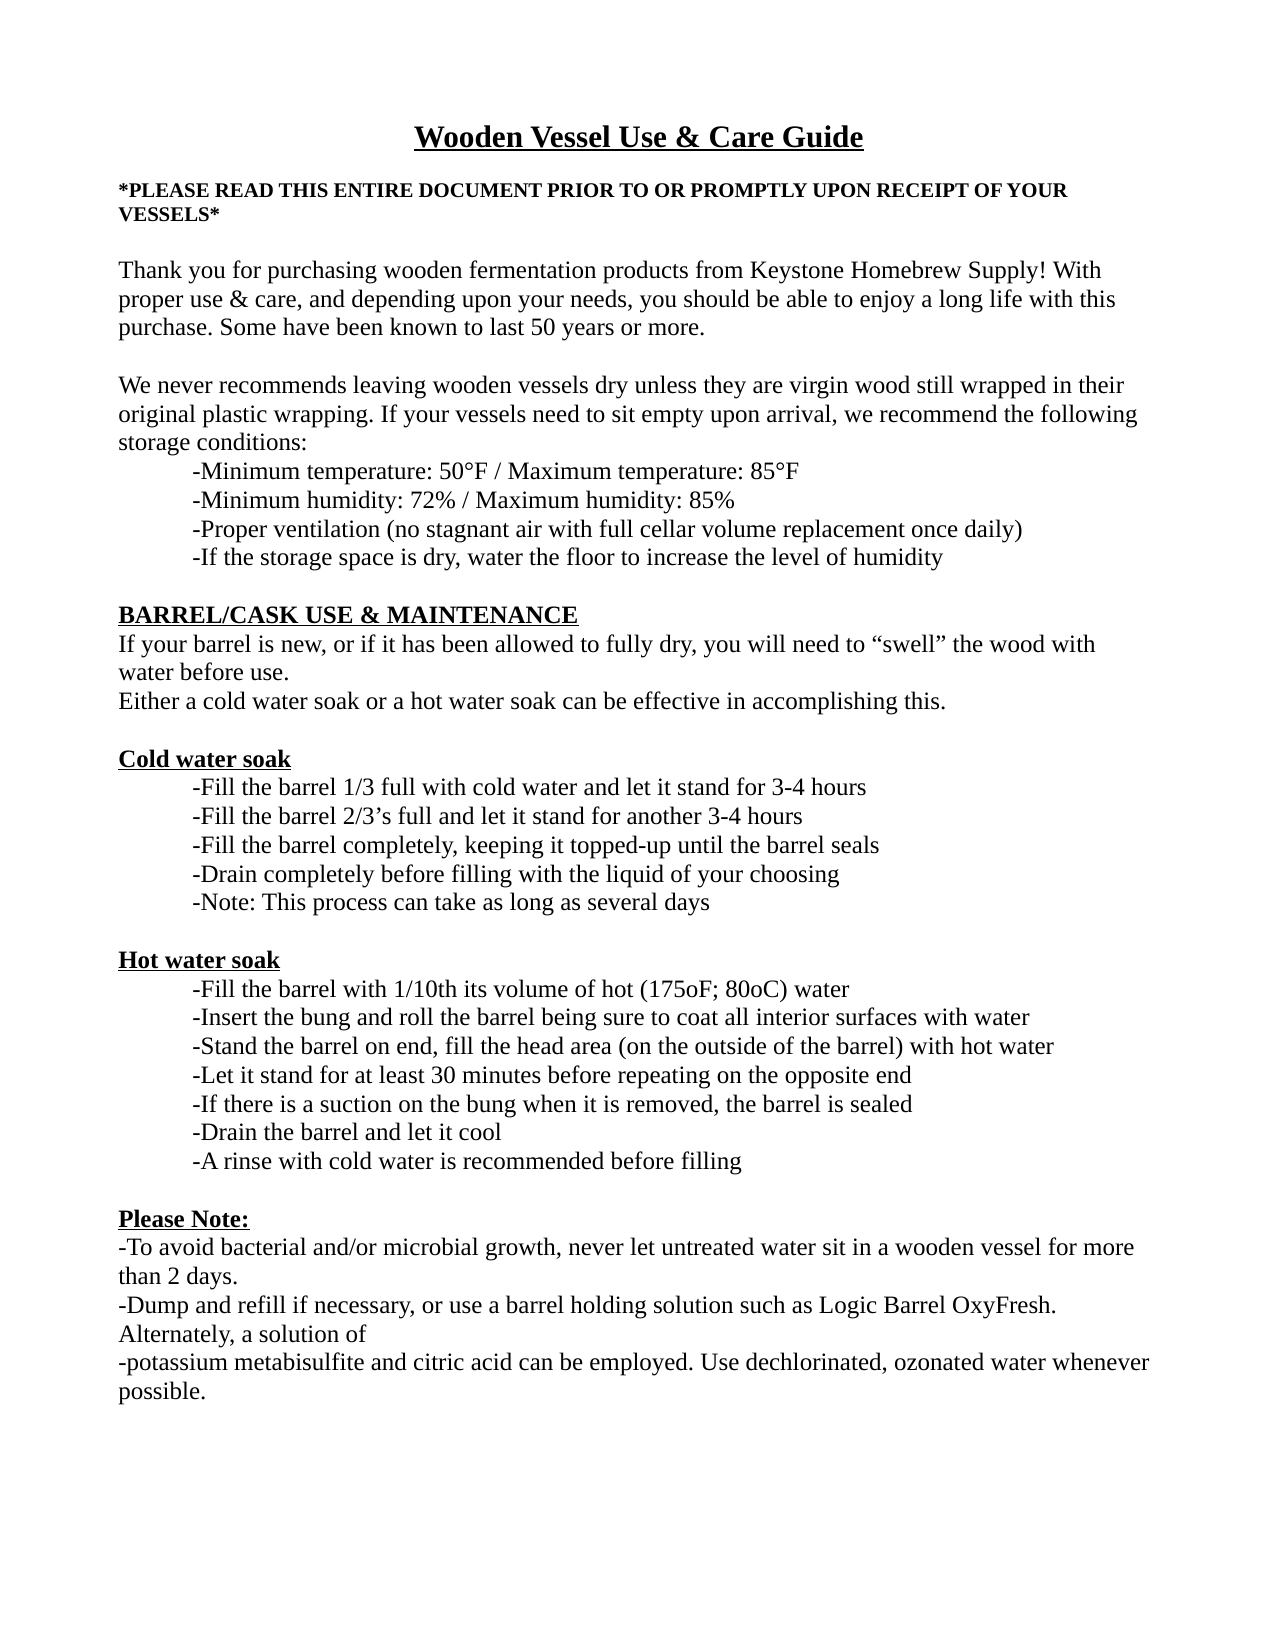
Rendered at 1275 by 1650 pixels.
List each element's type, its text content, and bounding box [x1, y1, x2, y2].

text Please Note: [118, 1204, 1157, 1232]
text -Drain completely before filling with the liquid of your choosing [118, 859, 1157, 887]
text -Minimum humidity: 72% / Maximum humidity: 85% [118, 485, 1157, 514]
text If your barrel is new, or if it has been allowed to fully dry, you will need to “swell” the wood with water before use. [118, 629, 1157, 686]
text Cold water soak [118, 744, 1157, 772]
text -A rinse with cold water is recommended before filling [118, 1146, 1157, 1175]
text *PLEASE READ THIS ENTIRE DOCUMENT PRIOR TO OR PROMPTLY UPON RECEIPT OF YOUR VESSELS* [118, 178, 1157, 226]
text -Minimum temperature: 50°F / Maximum temperature: 85°F [118, 456, 1157, 485]
text We never recommends leaving wooden vessels dry unless they are virgin wood still wrapped in their original plastic wrapping. If your vessels need to sit empty upon arrival, we recommend the following storage conditions: [118, 370, 1157, 456]
text -To avoid bacterial and/or microbial growth, never let untreated water sit in a wooden vessel for more than 2 days. [118, 1232, 1157, 1290]
text -Drain the barrel and let it cool [118, 1117, 1157, 1146]
text -Fill the barrel 1/3 full with cold water and let it stand for 3-4 hours [118, 772, 1157, 801]
text -Insert the bung and roll the barrel being sure to coat all interior surfaces with water [118, 1002, 1157, 1031]
text -Proper ventilation (no stagnant air with full cellar volume replacement once daily) [118, 514, 1157, 542]
text Wooden Vessel Use & Care Guide [118, 118, 1157, 154]
text -Note: This process can take as long as several days [118, 887, 1157, 916]
text -Fill the barrel 2/3’s full and let it stand for another 3-4 hours [118, 801, 1157, 830]
text -Fill the barrel with 1/10th its volume of hot (175oF; 80oC) water [118, 974, 1157, 1002]
text -Stand the barrel on end, fill the head area (on the outside of the barrel) with hot water [118, 1031, 1157, 1060]
text -Fill the barrel completely, keeping it topped-up until the barrel seals [118, 830, 1157, 859]
text BARREL/CASK USE & MAINTENANCE [118, 600, 1157, 629]
text -If there is a suction on the bung when it is removed, the barrel is sealed [118, 1089, 1157, 1117]
text -Let it stand for at least 30 minutes before repeating on the opposite end [118, 1060, 1157, 1089]
text -If the storage space is dry, water the floor to increase the level of humidity [118, 542, 1157, 571]
text Hot water soak [118, 945, 1157, 974]
text Either a cold water soak or a hot water soak can be effective in accomplishing this. [118, 686, 1157, 715]
text -potassium metabisulfite and citric acid can be employed. Use dechlorinated, ozonated water whenever possible. [118, 1347, 1157, 1405]
text -Dump and refill if necessary, or use a barrel holding solution such as Logic Barrel OxyFresh. Alternately, a solution of [118, 1290, 1157, 1347]
text Thank you for purchasing wooden fermentation products from Keystone Homebrew Supply! With proper use & care, and depending upon your needs, you should be able to enjoy a long life with this purchase. Some have been known to last 50 years or more. [118, 255, 1157, 341]
